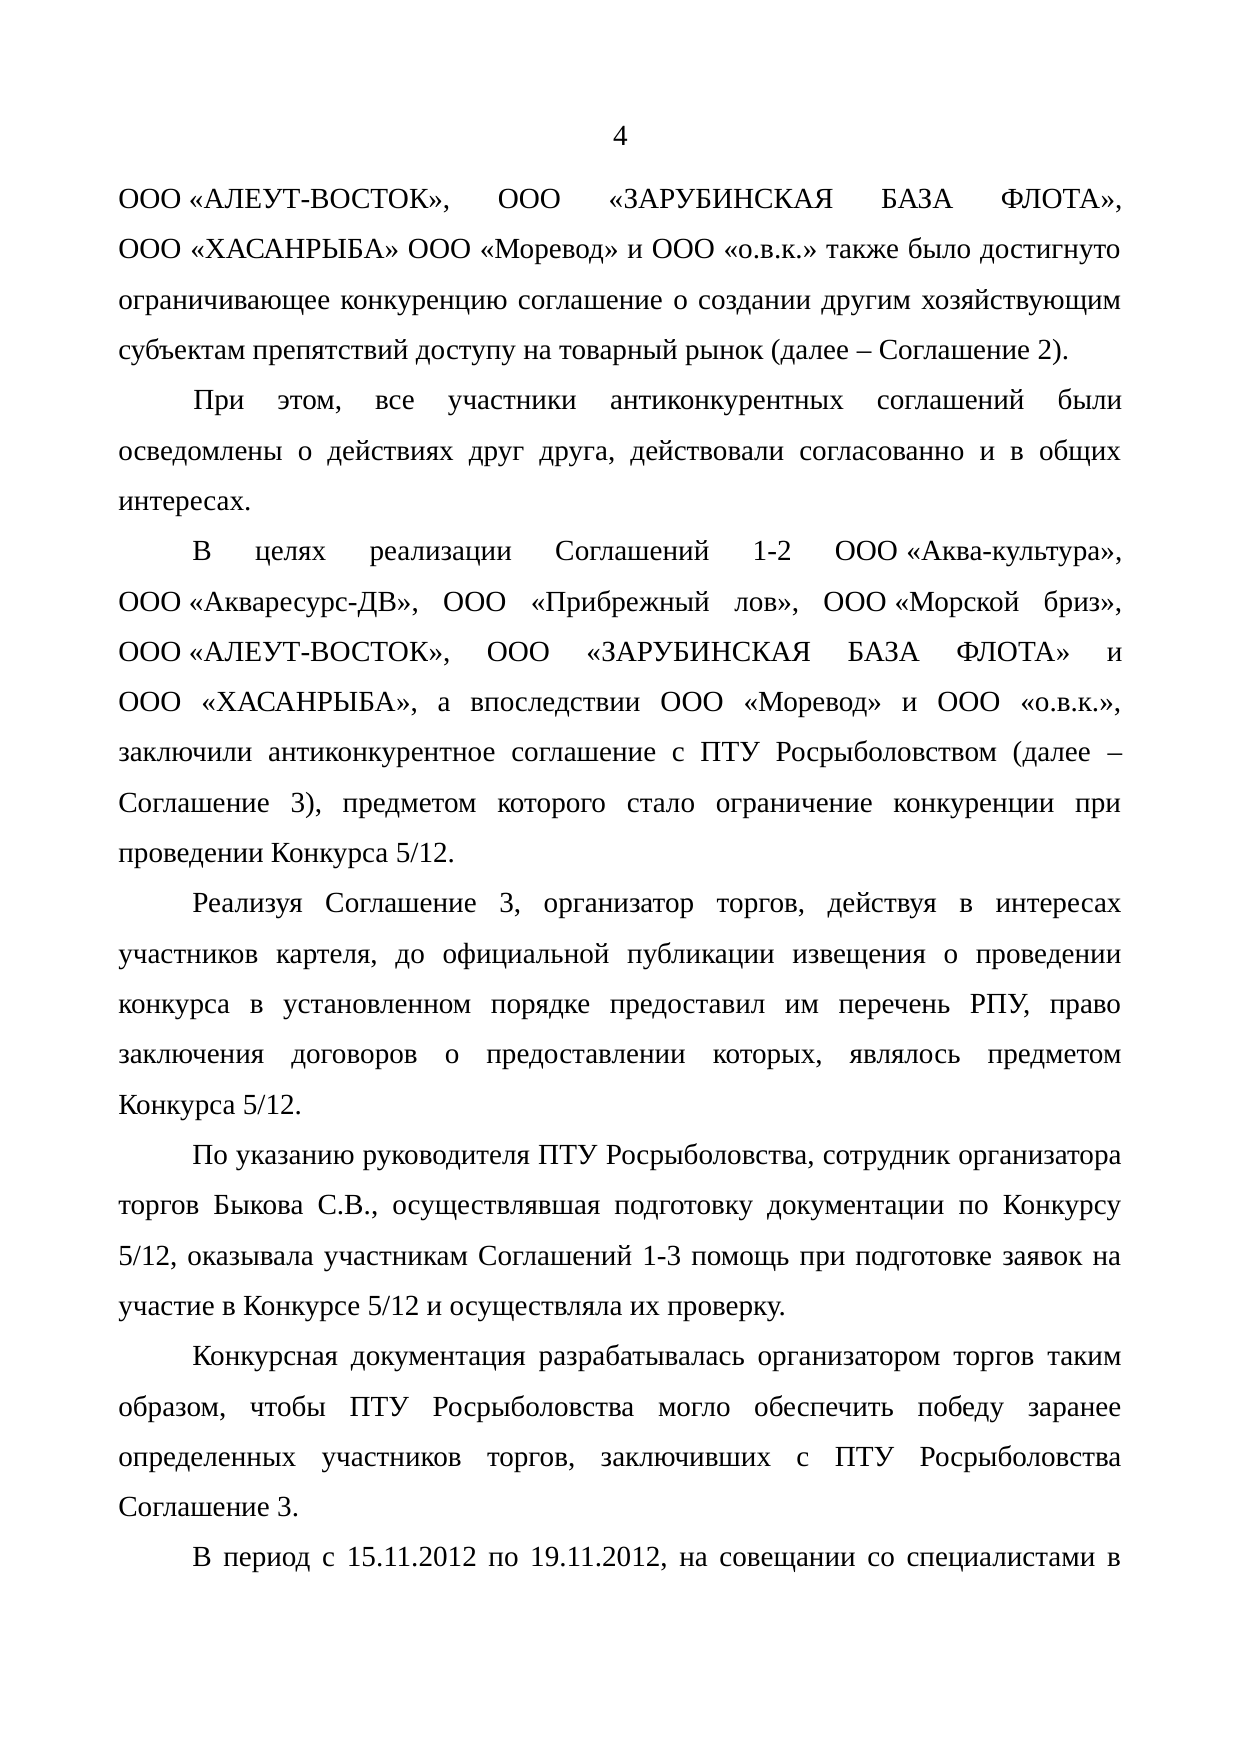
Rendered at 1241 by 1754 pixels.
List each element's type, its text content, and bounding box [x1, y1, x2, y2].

text Реализуя Соглашение 3, организатор торгов, действуя в интересах участников картеля, до официальной публикации извещения о проведении конкурса в установленном порядке предоставил им перечень РПУ, право заключения договоров о предоставлении которых, являлось предметом Конкурса 5/12. [118, 886, 1122, 1120]
text При этом, все участники антиконкурентных соглашений были осведомлены о действиях друг друга, действовали согласованно и в общих интересах. [118, 382, 1122, 517]
text Конкурсная документация разрабатывалась организатором торгов таким образом, чтобы ПТУ Росрыболовства могло обеспечить победу заранее определенных участников торгов, заключивших с ПТУ Росрыболовства Соглашение 3. [118, 1338, 1122, 1523]
text ООО «АЛЕУТ-ВОСТОК», ООО «ЗАРУБИНСКАЯ БАЗА ФЛОТА», ООО «ХАСАНРЫБА» ООО «Моревод» и ООО «о.в.к.» также было достигнуто ограничивающее конкуренцию соглашение о создании другим хозяйствующим субъектам препятствий доступу на товарный рынок (далее – Соглашение 2). [118, 181, 1122, 366]
text По указанию руководителя ПТУ Росрыболовства, сотрудник организатора торгов Быкова С.В., осуществлявшая подготовку документации по Конкурсу 5/12, оказывала участникам Соглашений 1-3 помощь при подготовке заявок на участие в Конкурсе 5/12 и осуществляла их проверку. [118, 1137, 1122, 1322]
text В период с 15.11.2012 по 19.11.2012, на совещании со специалистами в [118, 1539, 1122, 1573]
text В целях реализации Соглашений 1-2 ООО «Аква-культура», ООО «Акваресурс-ДВ», ООО «Прибрежный лов», ООО «Морской бриз», ООО «АЛЕУТ-ВОСТОК», ООО «ЗАРУБИНСКАЯ БАЗА ФЛОТА» и ООО «ХАСАНРЫБА», а впоследствии ООО «Моревод» и ООО «о.в.к.», заключили антиконкурентное соглашение с ПТУ Росрыболовством (далее – Соглашение 3), предметом которого стало ограничение конкуренции при проведении Конкурса 5/12. [118, 533, 1122, 869]
